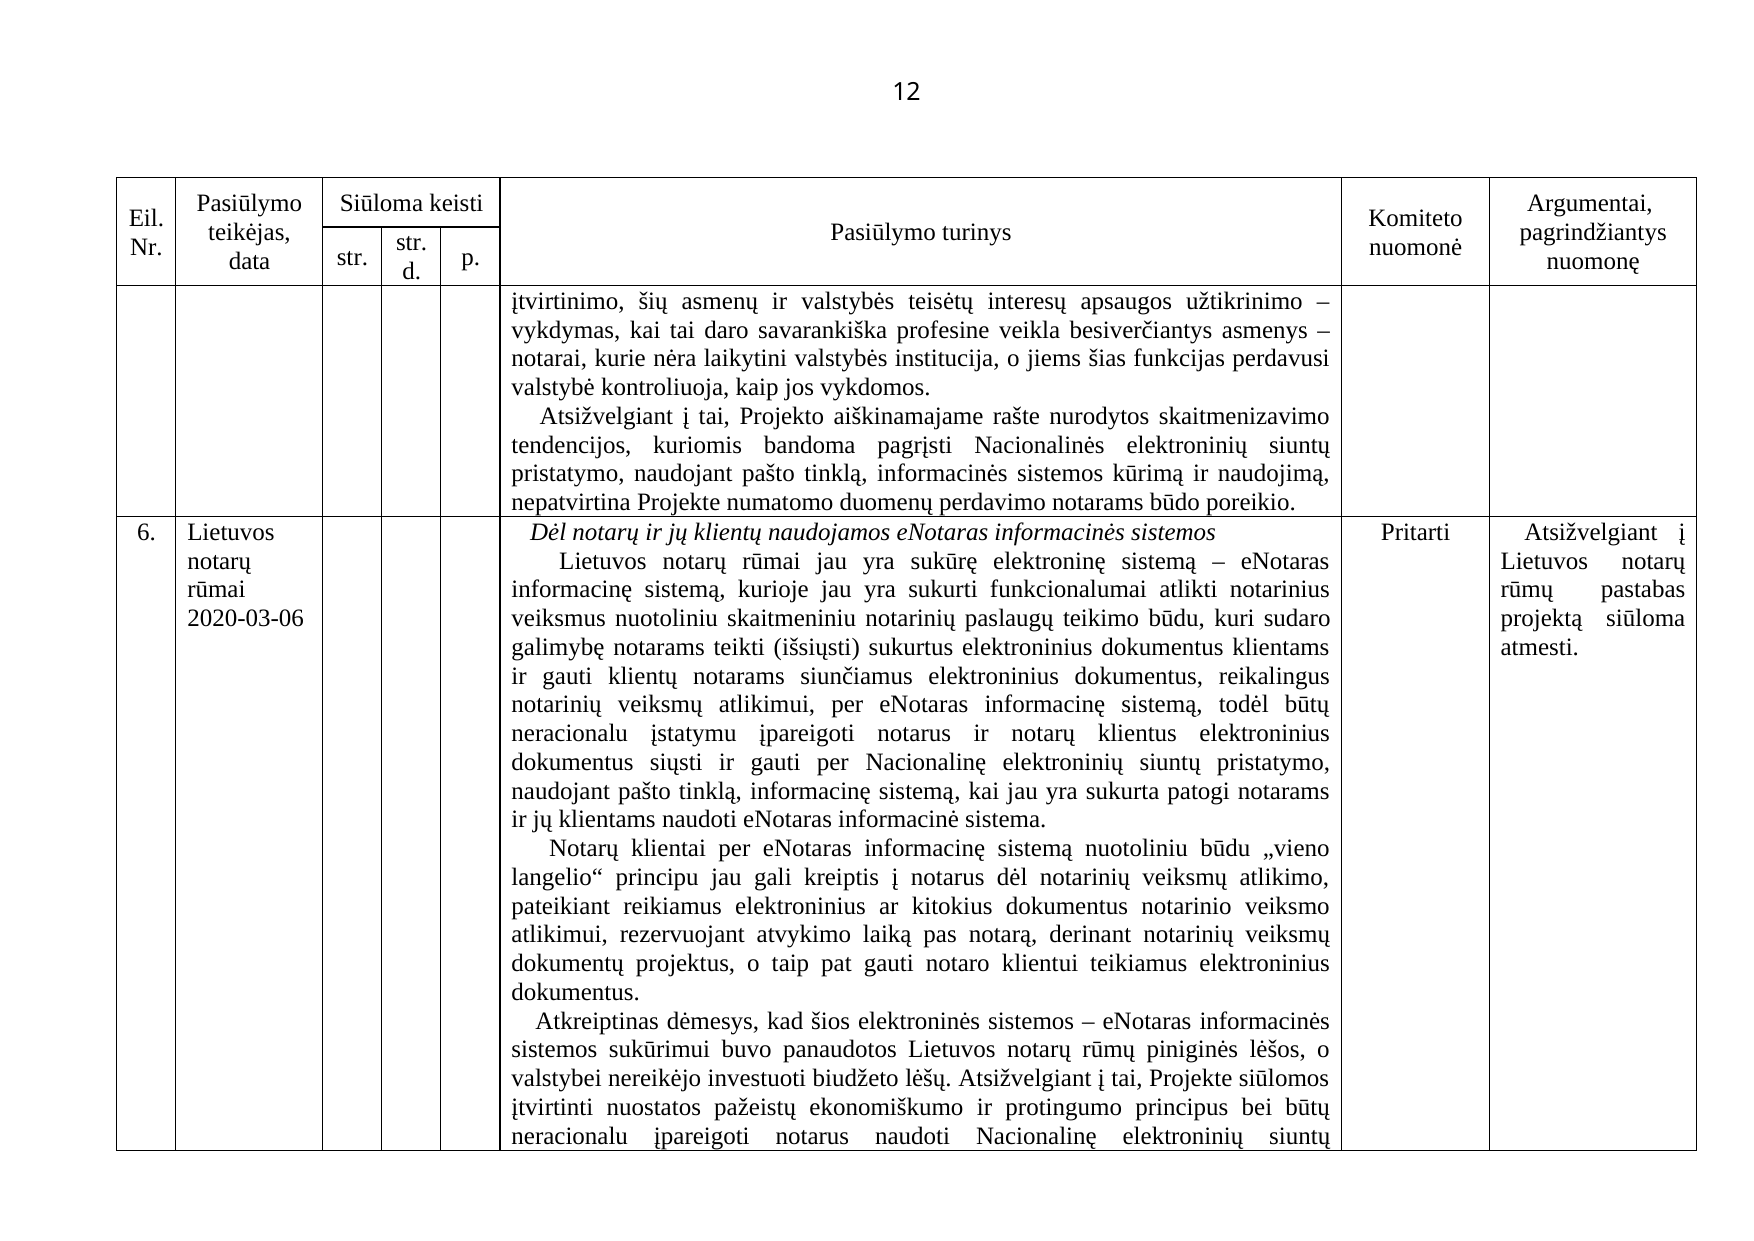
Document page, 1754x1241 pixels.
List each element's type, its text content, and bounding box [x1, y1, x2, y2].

table_cell Lietuvos notarų rūmai 2020-03-06 [176, 517, 322, 1149]
table_cell Pritarti [1342, 517, 1489, 1149]
table_cell Atsižvelgiant į Lietuvos notarų rūmų pastabas projektą siūloma atmesti. [1490, 517, 1696, 1149]
table_cell [323, 517, 381, 1149]
table_cell [382, 286, 440, 516]
table_cell [441, 517, 499, 1149]
table_cell [441, 286, 499, 516]
table_cell įtvirtinimo, šių asmenų ir valstybės teisėtų interesų apsaugos užtikrinimo – vykdymas, kai tai daro savarankiška profesine veikla besiverčiantys asmenys – notarai, kurie nėra laikytini valstybės institucija, o jiems šias funkcijas perdavusi valstybė kontroliuoja, kaip jos vykdomos. Atsižvelgiant į tai, Projekto aiškinamajame rašte nurodytos skaitmenizavimo tendencijos, kuriomis bandoma pagrįsti Nacionalinės elektroninių siuntų pristatymo, naudojant pašto tinklą, informacinės sistemos kūrimą ir naudojimą, nepatvirtina Projekte numatomo duomenų perdavimo notarams būdo poreikio. [501, 286, 1341, 516]
table_cell [1342, 286, 1489, 516]
table_header Pasiūlymo teikėjas, data [176, 178, 322, 285]
table_cell [1490, 286, 1696, 516]
table_header Komiteto nuomonė [1342, 178, 1489, 285]
table_cell p. [441, 228, 499, 285]
table_header Pasiūlymo turinys [501, 178, 1341, 285]
table_cell str. d. [382, 228, 440, 285]
table_cell [382, 517, 440, 1149]
table_header Argumentai, pagrindžiantys nuomonę [1490, 178, 1696, 285]
table_cell [176, 286, 322, 516]
table_cell [323, 286, 381, 516]
table_header Eil. Nr. [117, 178, 175, 285]
table_cell 6. [117, 517, 175, 1149]
table_cell Dėl notarų ir jų klientų naudojamos eNotaras informacinės sistemos Lietuvos notarų rūmai jau yra sukūrę elektroninę sistemą – eNotaras informacinę sistemą, kurioje jau yra sukurti funkcionalumai atlikti notarinius veiksmus nuotoliniu skaitmeniniu notarinių paslaugų teikimo būdu, kuri sudaro galimybę notarams teikti (išsiųsti) sukurtus elektroninius dokumentus klientams ir gauti klientų notarams siunčiamus elektroninius dokumentus, reikalingus notarinių veiksmų atlikimui, per eNotaras informacinę sistemą, todėl būtų neracionalu įstatymu įpareigoti notarus ir notarų klientus elektroninius dokumentus siųsti ir gauti per Nacionalinę elektroninių siuntų pristatymo, naudojant pašto tinklą, informacinę sistemą, kai jau yra sukurta patogi notarams ir jų klientams naudoti eNotaras informacinė sistema. Notarų klientai per eNotaras informacinę sistemą nuotoliniu būdu „vieno langelio“ principu jau gali kreiptis į notarus dėl notarinių veiksmų atlikimo, pateikiant reikiamus elektroninius ar kitokius dokumentus notarinio veiksmo atlikimui, rezervuojant atvykimo laiką pas notarą, derinant notarinių veiksmų dokumentų projektus, o taip pat gauti notaro klientui teikiamus elektroninius dokumentus. Atkreiptinas dėmesys, kad šios elektroninės sistemos – eNotaras informacinės sistemos sukūrimui buvo panaudotos Lietuvos notarų rūmų piniginės lėšos, o valstybei nereikėjo investuoti biudžeto lėšų. Atsižvelgiant į tai, Projekte siūlomos įtvirtinti nuostatos pažeistų ekonomiškumo ir protingumo principus bei būtų neracionalu įpareigoti notarus naudoti Nacionalinę elektroninių siuntų [501, 517, 1341, 1149]
table_cell str. [323, 228, 381, 285]
table_cell [117, 286, 175, 516]
table_header Siūloma keisti [323, 178, 499, 226]
